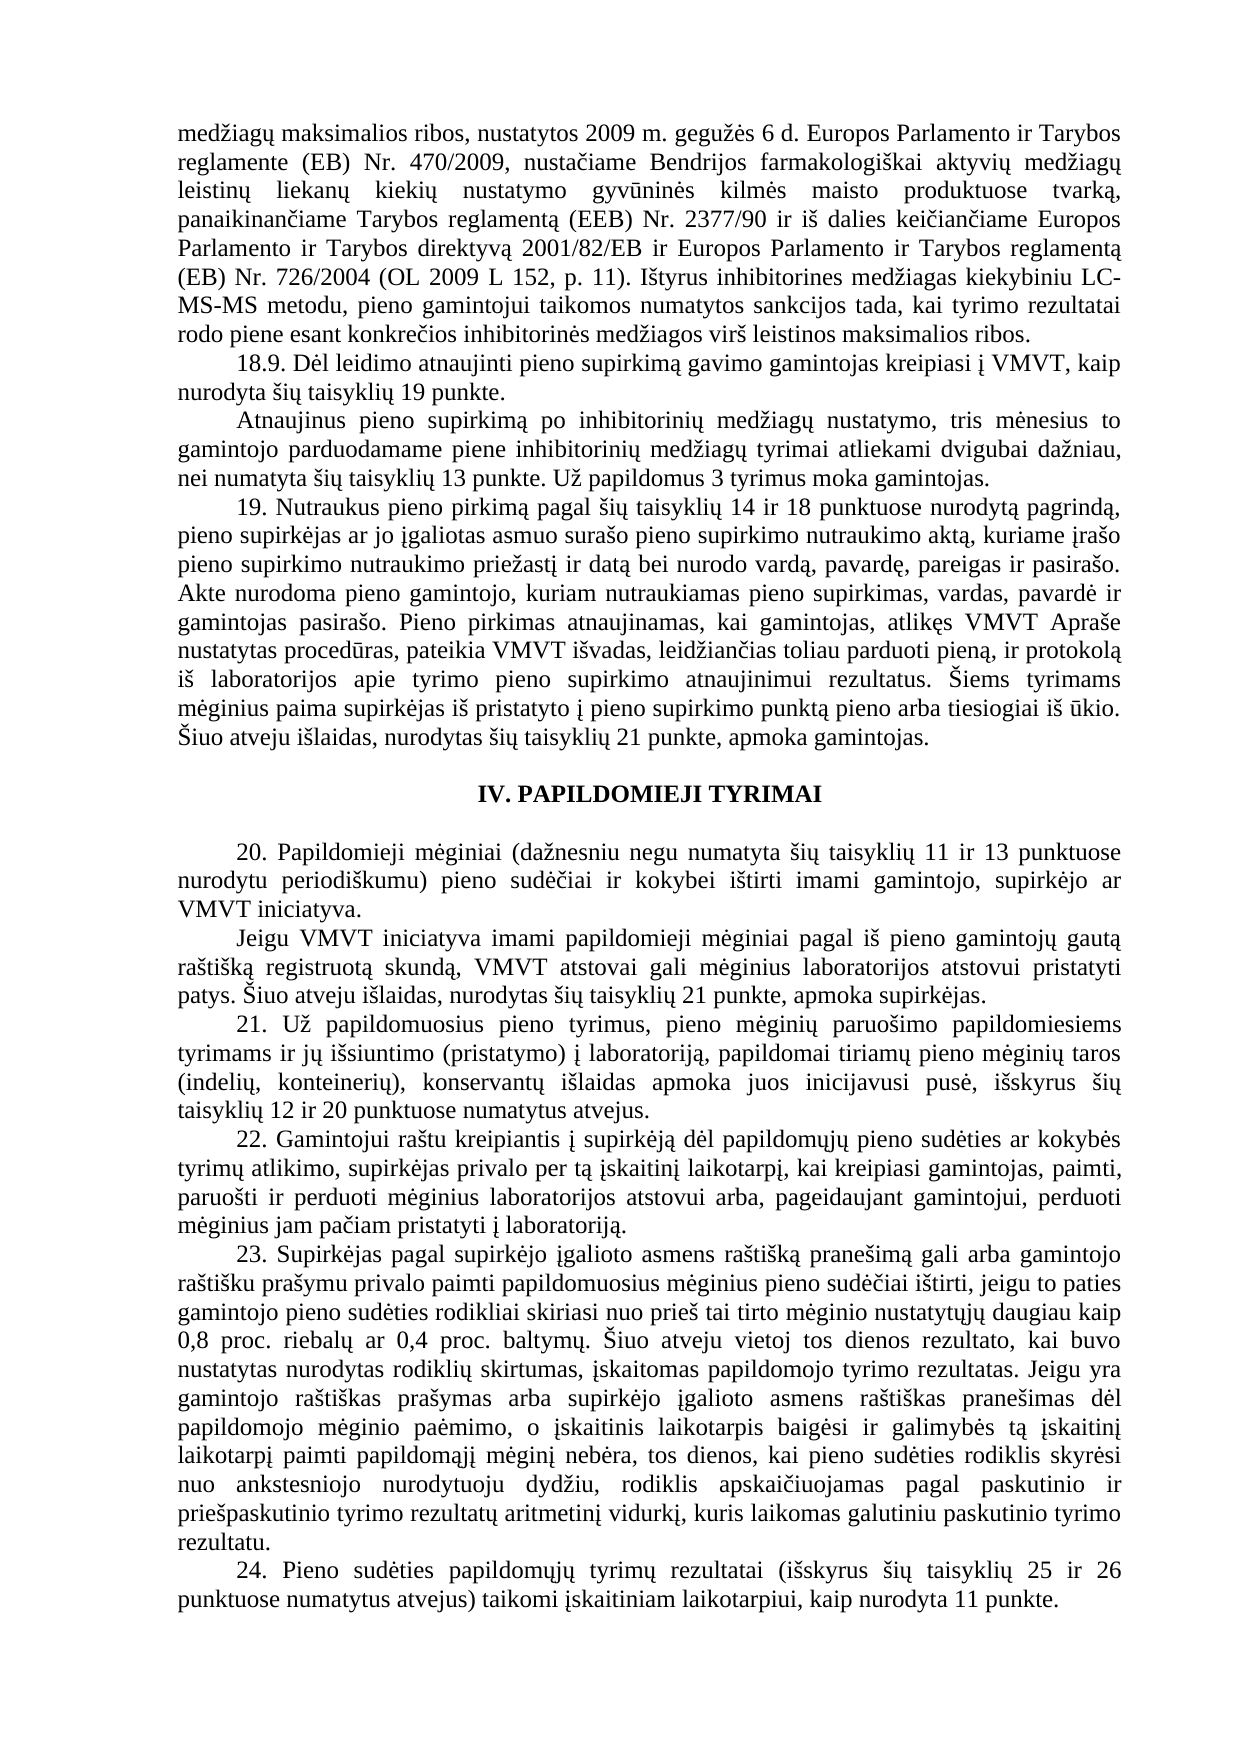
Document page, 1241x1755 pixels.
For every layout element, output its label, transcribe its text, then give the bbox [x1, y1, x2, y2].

text IV. PAPILDOMIEJI TYRIMAI [177, 779, 1122, 808]
text medžiagų maksimalios ribos, nustatytos 2009 m. gegužės 6 d. Europos Parlamento ir Tarybos reglamente (EB) Nr. 470/2009, nustačiame Bendrijos farmakologiškai aktyvių medžiagų leistinų liekanų kiekių nustatymo gyvūninės kilmės maisto produktuose tvarką, panaikinančiame Tarybos reglamentą (EEB) Nr. 2377/90 ir iš dalies keičiančiame Europos Parlamento ir Tarybos direktyvą 2001/82/EB ir Europos Parlamento ir Tarybos reglamentą (EB) Nr. 726/2004 (OL 2009 L 152, p. 11). Ištyrus inhibitorines medžiagas kiekybiniu LC-MS-MS metodu, pieno gamintojui taikomos numatytos sankcijos tada, kai tyrimo rezultatai rodo piene esant konkrečios inhibitorinės medžiagos virš leistinos maksimalios ribos. [177, 118, 1122, 348]
text 21. Už papildomuosius pieno tyrimus, pieno mėginių paruošimo papildomiesiems tyrimams ir jų išsiuntimo (pristatymo) į laboratoriją, papildomai tiriamų pieno mėginių taros (indelių, konteinerių), konservantų išlaidas apmoka juos inicijavusi pusė, išskyrus šių taisyklių 12 ir 20 punktuose numatytus atvejus. [177, 1009, 1122, 1124]
text 24. Pieno sudėties papildomųjų tyrimų rezultatai (išskyrus šių taisyklių 25 ir 26 punktuose numatytus atvejus) taikomi įskaitiniam laikotarpiui, kaip nurodyta 11 punkte. [177, 1556, 1122, 1613]
text Jeigu VMVT iniciatyva imami papildomieji mėginiai pagal iš pieno gamintojų gautą raštišką registruotą skundą, VMVT atstovai gali mėginius laboratorijos atstovui pristatyti patys. Šiuo atveju išlaidas, nurodytas šių taisyklių 21 punkte, apmoka supirkėjas. [177, 923, 1122, 1009]
text 20. Papildomieji mėginiai (dažnesniu negu numatyta šių taisyklių 11 ir 13 punktuose nurodytu periodiškumu) pieno sudėčiai ir kokybei ištirti imami gamintojo, supirkėjo ar VMVT iniciatyva. [177, 837, 1122, 923]
text 18.9. Dėl leidimo atnaujinti pieno supirkimą gavimo gamintojas kreipiasi į VMVT, kaip nurodyta šių taisyklių 19 punkte. [177, 348, 1122, 406]
text Atnaujinus pieno supirkimą po inhibitorinių medžiagų nustatymo, tris mėnesius to gamintojo parduodamame piene inhibitorinių medžiagų tyrimai atliekami dvigubai dažniau, nei numatyta šių taisyklių 13 punkte. Už papildomus 3 tyrimus moka gamintojas. [177, 406, 1122, 492]
text 22. Gamintojui raštu kreipiantis į supirkėją dėl papildomųjų pieno sudėties ar kokybės tyrimų atlikimo, supirkėjas privalo per tą įskaitinį laikotarpį, kai kreipiasi gamintojas, paimti, paruošti ir perduoti mėginius laboratorijos atstovui arba, pageidaujant gamintojui, perduoti mėginius jam pačiam pristatyti į laboratoriją. [177, 1124, 1122, 1239]
text 19. Nutraukus pieno pirkimą pagal šių taisyklių 14 ir 18 punktuose nurodytą pagrindą, pieno supirkėjas ar jo įgaliotas asmuo surašo pieno supirkimo nutraukimo aktą, kuriame įrašo pieno supirkimo nutraukimo priežastį ir datą bei nurodo vardą, pavardę, pareigas ir pasirašo. Akte nurodoma pieno gamintojo, kuriam nutraukiamas pieno supirkimas, vardas, pavardė ir gamintojas pasirašo. Pieno pirkimas atnaujinamas, kai gamintojas, atlikęs VMVT Apraše nustatytas procedūras, pateikia VMVT išvadas, leidžiančias toliau parduoti pieną, ir protokolą iš laboratorijos apie tyrimo pieno supirkimo atnaujinimui rezultatus. Šiems tyrimams mėginius paima supirkėjas iš pristatyto į pieno supirkimo punktą pieno arba tiesiogiai iš ūkio. Šiuo atveju išlaidas, nurodytas šių taisyklių 21 punkte, apmoka gamintojas. [177, 492, 1122, 751]
text 23. Supirkėjas pagal supirkėjo įgalioto asmens raštišką pranešimą gali arba gamintojo raštišku prašymu privalo paimti papildomuosius mėginius pieno sudėčiai ištirti, jeigu to paties gamintojo pieno sudėties rodikliai skiriasi nuo prieš tai tirto mėginio nustatytųjų daugiau kaip 0,8 proc. riebalų ar 0,4 proc. baltymų. Šiuo atveju vietoj tos dienos rezultato, kai buvo nustatytas nurodytas rodiklių skirtumas, įskaitomas papildomojo tyrimo rezultatas. Jeigu yra gamintojo raštiškas prašymas arba supirkėjo įgalioto asmens raštiškas pranešimas dėl papildomojo mėginio paėmimo, o įskaitinis laikotarpis baigėsi ir galimybės tą įskaitinį laikotarpį paimti papildomąjį mėginį nebėra, tos dienos, kai pieno sudėties rodiklis skyrėsi nuo ankstesniojo nurodytuoju dydžiu, rodiklis apskaičiuojamas pagal paskutinio ir priešpaskutinio tyrimo rezultatų aritmetinį vidurkį, kuris laikomas galutiniu paskutinio tyrimo rezultatu. [177, 1239, 1122, 1556]
